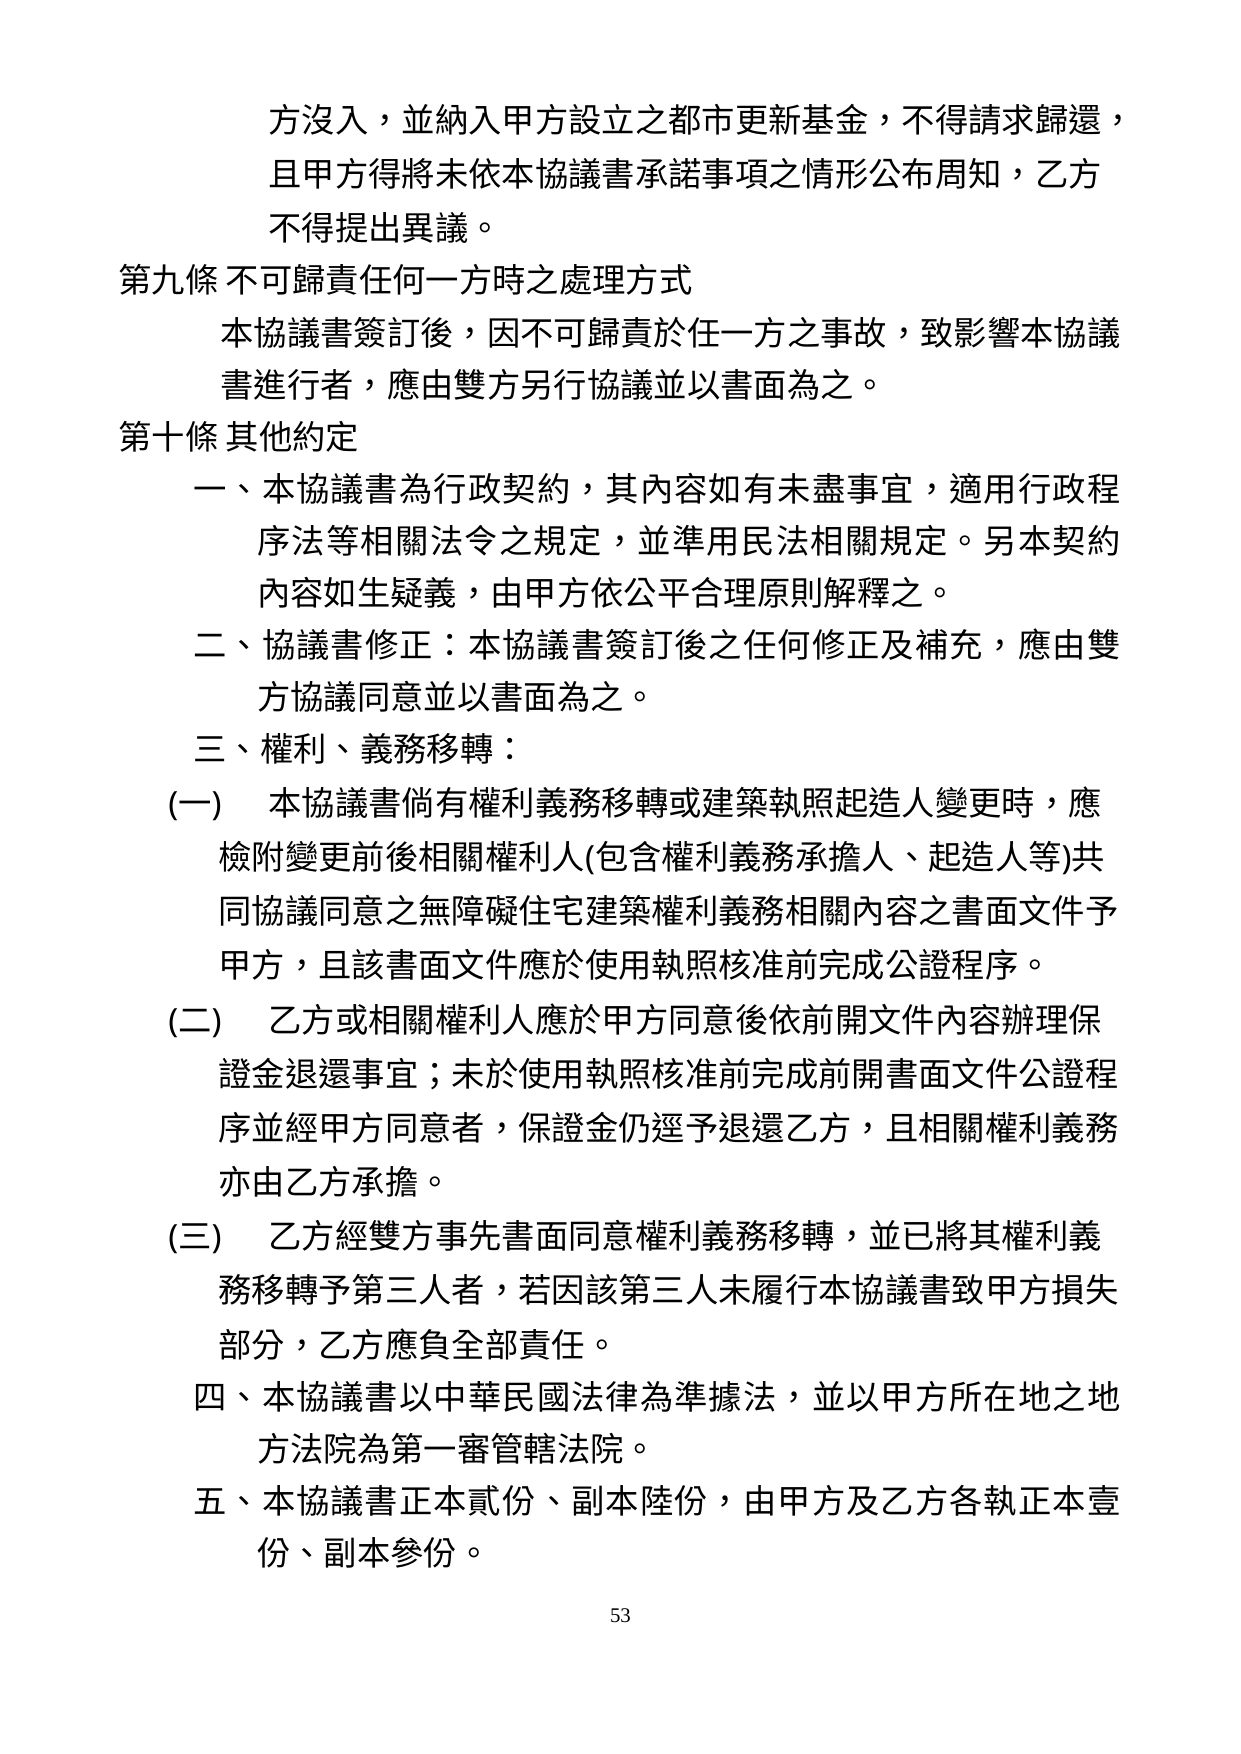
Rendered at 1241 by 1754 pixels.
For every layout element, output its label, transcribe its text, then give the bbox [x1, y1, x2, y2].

text 三、權利、義務移轉： [193, 720, 1122, 772]
list 乙方如未依第三條規定於本案使用執照核准翌日起二年內取得無障礙住宅建築標章，同意所繳納之保證金全額由甲方沒入，並納入甲方設立之都市更新基金，不得請求歸還，且甲方得將未依本協議書承諾事項之情形公布周知，乙方不得提出異議。 [193, 89, 1122, 251]
text 四、本協議書以中華民國法律為準據法，並以甲方所在地之地方法院為第一審管轄法院。 [193, 1368, 1122, 1472]
text 本協議書簽訂後，因不可歸責於任一方之事故，致影響本協議書進行者，應由雙方另行協議並以書面為之。 [220, 303, 1122, 407]
text 二、協議書修正：本協議書簽訂後之任何修正及補充，應由雙方協議同意並以書面為之。 [193, 616, 1122, 720]
text 一、本協議書為行政契約，其內容如有未盡事宜，適用行政程序法等相關法令之規定，並準用民法相關規定。另本契約內容如生疑義，由甲方依公平合理原則解釋之。 [193, 459, 1122, 616]
text 第九條 不可歸責任何一方時之處理方式 [118, 251, 1122, 303]
text 五、本協議書正本貳份、副本陸份，由甲方及乙方各執正本壹份、副本參份。 [193, 1472, 1122, 1576]
list 乙方或相關權利人應於甲方同意後依前開文件內容辦理保證金退還事宜；未於使用執照核准前完成前開書面文件公證程序並經甲方同意者，保證金仍逕予退還乙方，且相關權利義務亦由乙方承擔。 [168, 989, 1122, 1205]
list 本協議書倘有權利義務移轉或建築執照起造人變更時，應檢附變更前後相關權利人(包含權利義務承擔人、起造人等)共同協議同意之無障礙住宅建築權利義務相關內容之書面文件予甲方，且該書面文件應於使用執照核准前完成公證程序。 [168, 772, 1122, 989]
list 乙方經雙方事先書面同意權利義務移轉，並已將其權利義務移轉予第三人者，若因該第三人未履行本協議書致甲方損失部分，乙方應負全部責任。 [168, 1205, 1122, 1368]
text 第十條 其他約定 [118, 407, 1122, 459]
